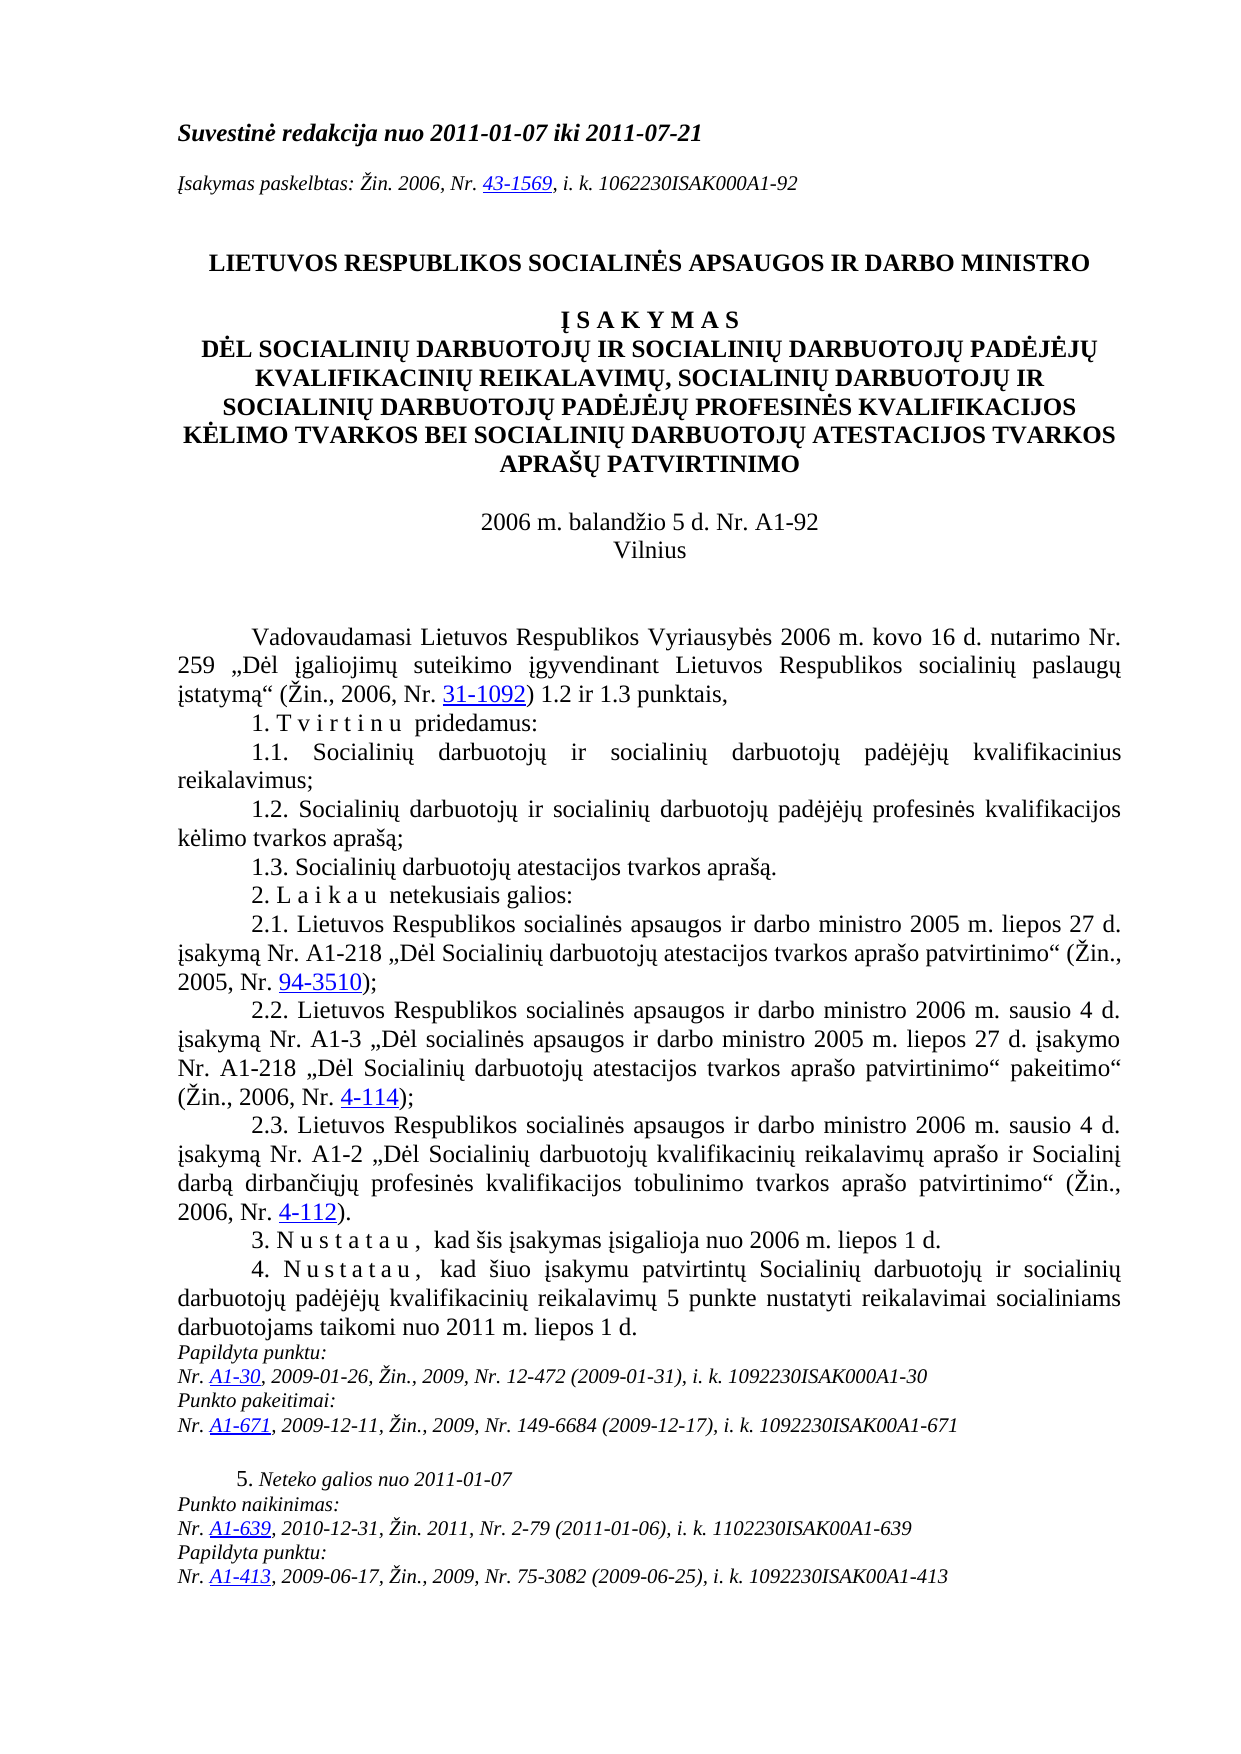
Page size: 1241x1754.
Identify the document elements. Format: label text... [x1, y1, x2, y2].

text LIETUVOS RESPUBLIKOS SOCIALINĖS APSAUGOS IR DARBO MINISTRO [177, 248, 1122, 277]
text Vadovaudamasi Lietuvos Respublikos Vyriausybės 2006 m. kovo 16 d. nutarimo Nr. 259 „Dėl įgaliojimų suteikimo įgyvendinant Lietuvos Respublikos socialinių paslaugų įstatymą“ (Žin., 2006, Nr. 31-1092) 1.2 ir 1.3 punktais, [177, 622, 1122, 708]
text 1.1. Socialinių darbuotojų ir socialinių darbuotojų padėjėjų kvalifikacinius reikalavimus; [177, 737, 1122, 794]
text 2. Laikau netekusiais galios: [177, 880, 1122, 909]
text Vilnius [177, 535, 1122, 564]
text 5. Neteko galios nuo 2011-01-07 [177, 1465, 1122, 1492]
text 1.3. Socialinių darbuotojų atestacijos tvarkos aprašą. [177, 852, 1122, 880]
text 4. Nustatau, kad šiuo įsakymu patvirtintų Socialinių darbuotojų ir socialinių darbuotojų padėjėjų kvalifikacinių reikalavimų 5 punkte nustatyti reikalavimai socialiniams darbuotojams taikomi nuo 2011 m. liepos 1 d. [177, 1254, 1122, 1340]
text Punkto pakeitimai: [177, 1388, 1122, 1412]
text Papildyta punktu: [177, 1340, 1122, 1364]
text Nr. A1-639, 2010-12-31, Žin. 2011, Nr. 2-79 (2011-01-06), i. k. 1102230ISAK00A1-639 [177, 1516, 1122, 1540]
text 2.2. Lietuvos Respublikos socialinės apsaugos ir darbo ministro 2006 m. sausio 4 d. įsakymą Nr. A1-3 „Dėl socialinės apsaugos ir darbo ministro 2005 m. liepos 27 d. įsakymo Nr. A1-218 „Dėl Socialinių darbuotojų atestacijos tvarkos aprašo patvirtinimo“ pakeitimo“ (Žin., 2006, Nr. 4-114); [177, 995, 1122, 1110]
text Papildyta punktu: [177, 1540, 1122, 1564]
text Įsakymas paskelbtas: Žin. 2006, Nr. 43-1569, i. k. 1062230ISAK000A1-92 [177, 171, 1122, 195]
text Nr. A1-671, 2009-12-11, Žin., 2009, Nr. 149-6684 (2009-12-17), i. k. 1092230ISAK00A1-671 [177, 1412, 1122, 1437]
text Į S A K Y M A S [177, 305, 1122, 334]
text DĖL SOCIALINIŲ DARBUOTOJŲ IR SOCIALINIŲ DARBUOTOJŲ PADĖJĖJŲ KVALIFIKACINIŲ REIKALAVIMŲ, SOCIALINIŲ DARBUOTOJŲ IR SOCIALINIŲ DARBUOTOJŲ PADĖJĖJŲ PROFESINĖS KVALIFIKACIJOS KĖLIMO TVARKOS BEI SOCIALINIŲ DARBUOTOJŲ ATESTACIJOS TVARKOS APRAŠŲ PATVIRTINIMO [177, 334, 1122, 478]
text 2006 m. balandžio 5 d. Nr. A1-92 [177, 507, 1122, 535]
text 2.3. Lietuvos Respublikos socialinės apsaugos ir darbo ministro 2006 m. sausio 4 d. įsakymą Nr. A1-2 „Dėl Socialinių darbuotojų kvalifikacinių reikalavimų aprašo ir Socialinį darbą dirbančiųjų profesinės kvalifikacijos tobulinimo tvarkos aprašo patvirtinimo“ (Žin., 2006, Nr. 4-112). [177, 1110, 1122, 1225]
text 2.1. Lietuvos Respublikos socialinės apsaugos ir darbo ministro 2005 m. liepos 27 d. įsakymą Nr. A1-218 „Dėl Socialinių darbuotojų atestacijos tvarkos aprašo patvirtinimo“ (Žin., 2005, Nr. 94-3510); [177, 909, 1122, 995]
text 3. Nustatau, kad šis įsakymas įsigalioja nuo 2006 m. liepos 1 d. [177, 1225, 1122, 1254]
text Punkto naikinimas: [177, 1492, 1122, 1516]
text Nr. A1-413, 2009-06-17, Žin., 2009, Nr. 75-3082 (2009-06-25), i. k. 1092230ISAK00A1-413 [177, 1564, 1122, 1588]
text 1. Tvirtinu pridedamus: [177, 708, 1122, 737]
text 1.2. Socialinių darbuotojų ir socialinių darbuotojų padėjėjų profesinės kvalifikacijos kėlimo tvarkos aprašą; [177, 794, 1122, 852]
text Nr. A1-30, 2009-01-26, Žin., 2009, Nr. 12-472 (2009-01-31), i. k. 1092230ISAK000A1-30 [177, 1364, 1122, 1388]
text Suvestinė redakcija nuo 2011-01-07 iki 2011-07-21 [177, 118, 1122, 147]
